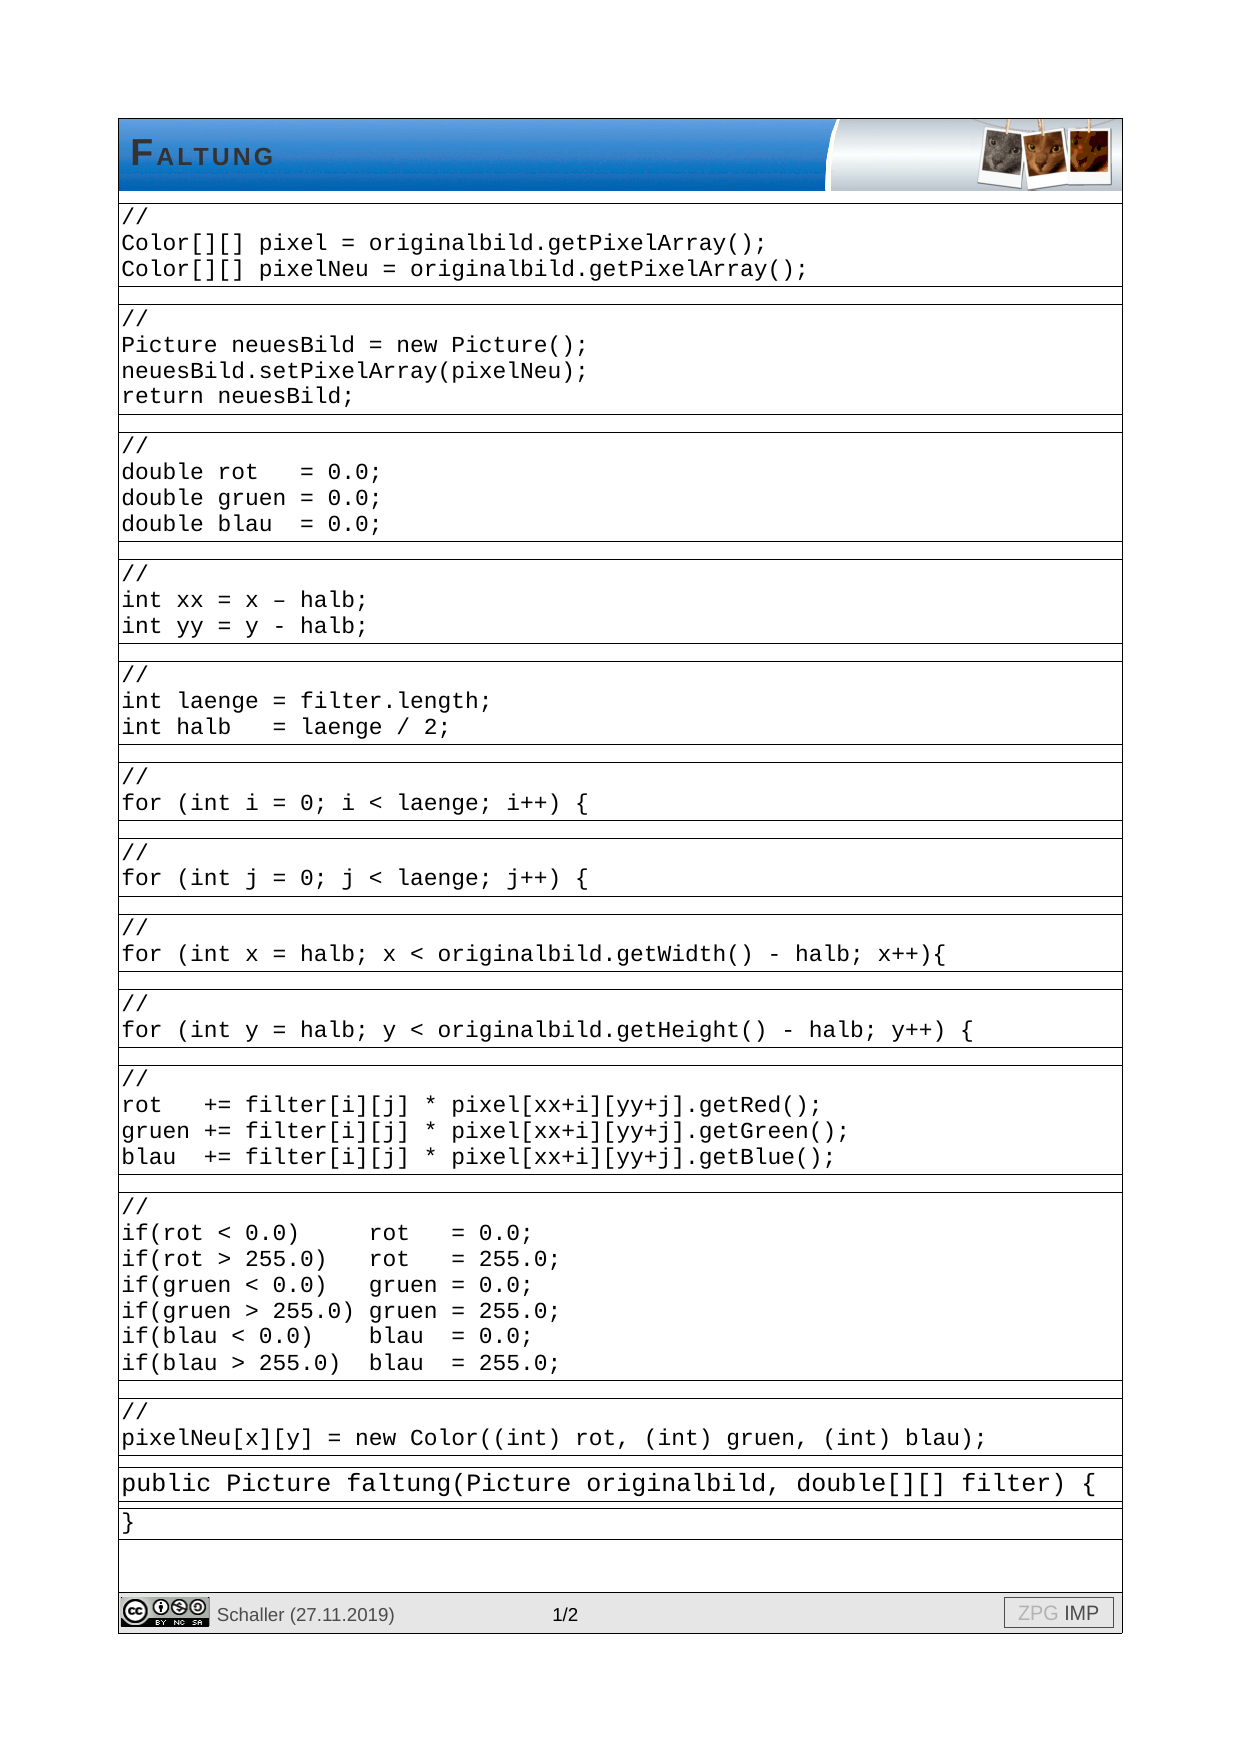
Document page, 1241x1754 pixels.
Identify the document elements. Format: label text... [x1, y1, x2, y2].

text // for (int i = 0; i < laenge; i++) { [119, 763, 1122, 820]
text // for (int y = halb; y < originalbild.getHeight() - halb; y++) { [119, 990, 1122, 1047]
text // Picture neuesBild = new Picture(); neuesBild.setPixelArray(pixelNeu); return neuesBild; [119, 305, 1122, 414]
text } [119, 1509, 1122, 1539]
text // Color[][] pixel = originalbild.getPixelArray(); Color[][] pixelNeu = originalbild.getPixelArray(); [119, 204, 1122, 286]
text // for (int j = 0; j < laenge; j++) { [119, 839, 1122, 896]
text // pixelNeu[x][y] = new Color((int) rot, (int) gruen, (int) blau); [119, 1399, 1122, 1455]
text // double rot = 0.0; double gruen = 0.0; double blau = 0.0; [119, 433, 1122, 541]
text // for (int x = halb; x < originalbild.getWidth() - halb; x++){ [119, 915, 1122, 971]
text // rot += filter[i][j] * pixel[xx+i][yy+j].getRed(); gruen += filter[i][j] * pixel[xx+i][yy+j].getGreen(); blau += filter[i][j] * pixel[xx+i][yy+j].getBlue(); [119, 1066, 1122, 1174]
picture [119, 119, 1122, 191]
text // int laenge = filter.length; int halb = laenge / 2; [119, 662, 1122, 744]
text // if(rot < 0.0) rot = 0.0; if(rot > 255.0) rot = 255.0; if(gruen < 0.0) gruen = 0.0; if(gruen > 255.0) gruen = 255.0; if(blau < 0.0) blau = 0.0; if(blau > 255.0) blau = 255.0; [119, 1193, 1122, 1380]
picture [120, 1597, 210, 1627]
text public Picture faltung(Picture originalbild, double[][] filter) { [119, 1468, 1122, 1501]
text // int xx = x – halb; int yy = y - halb; [119, 560, 1122, 643]
